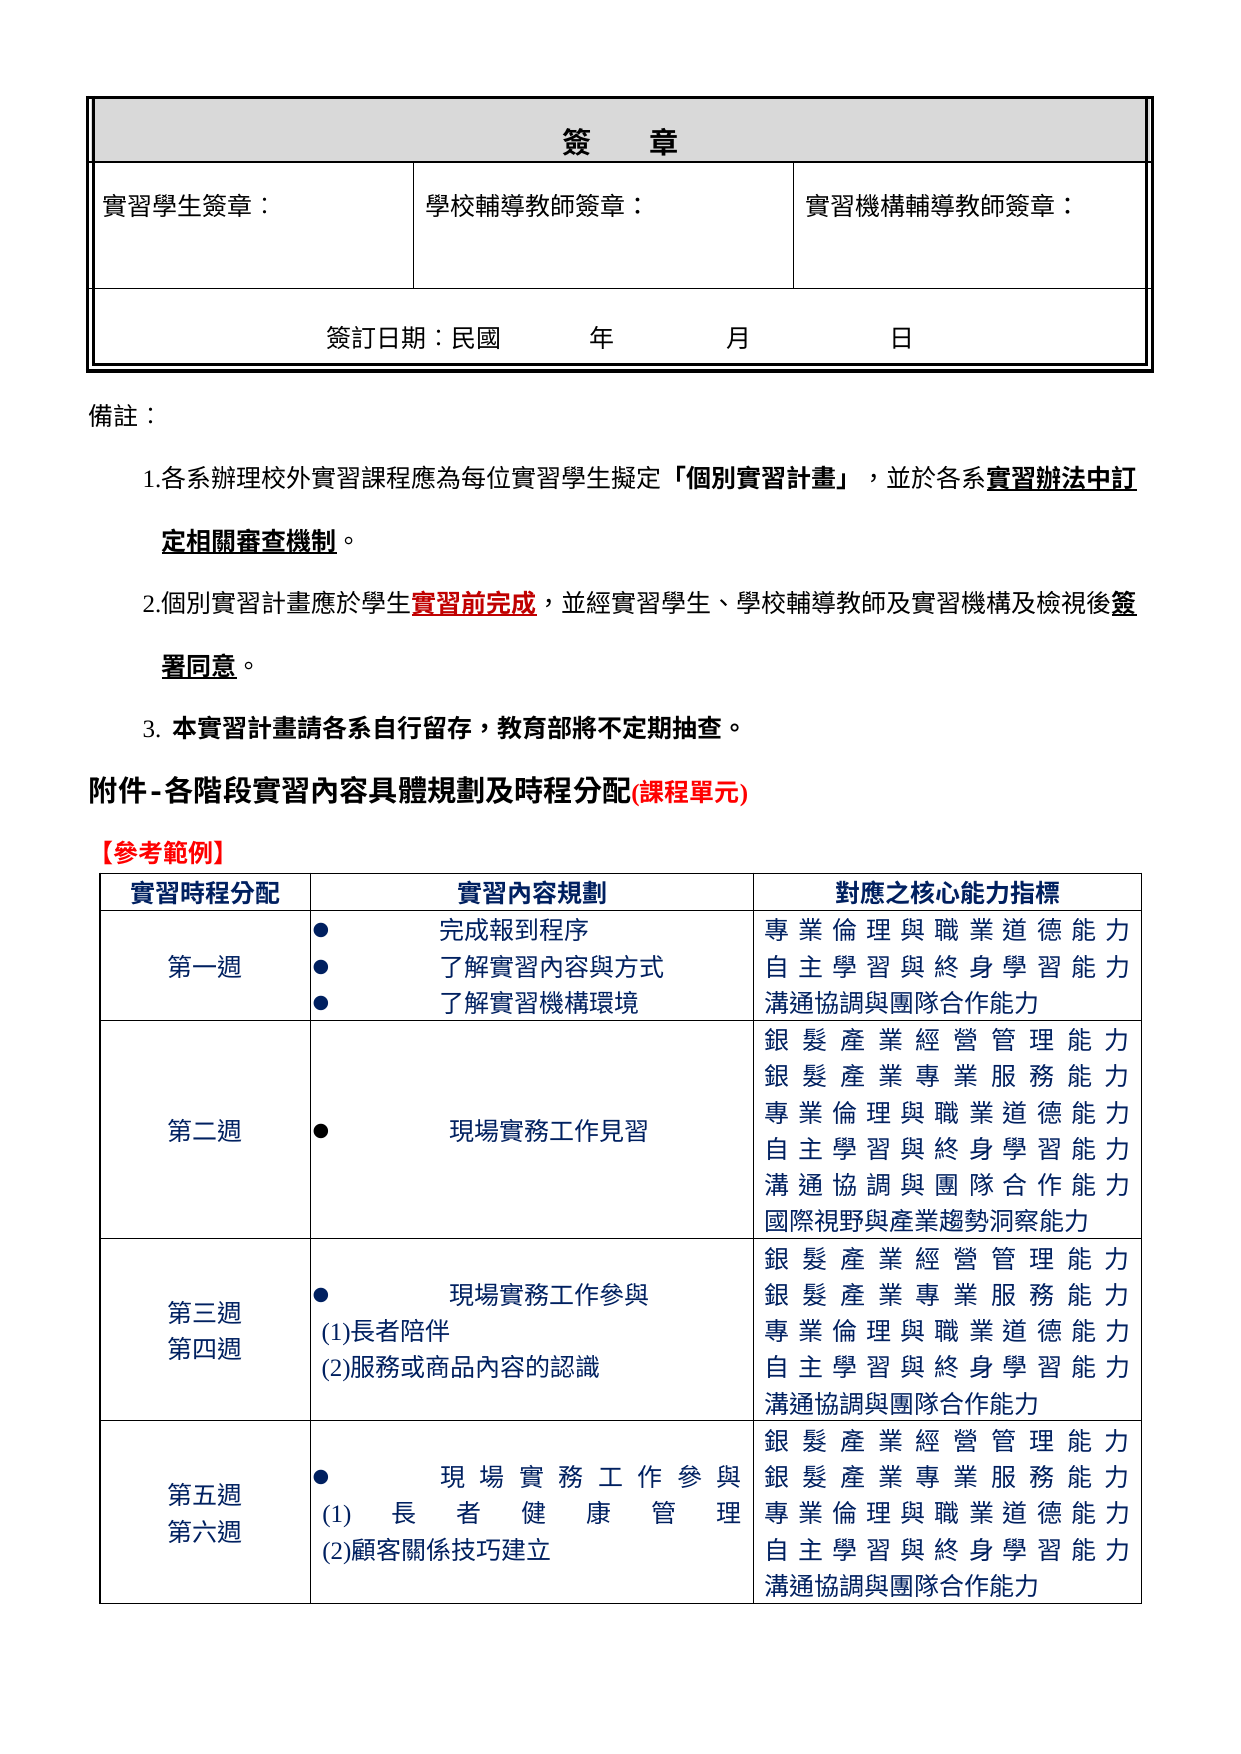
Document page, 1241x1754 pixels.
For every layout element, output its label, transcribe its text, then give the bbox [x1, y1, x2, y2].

list 個別實習計畫應於學生實習前完成，並經實習學生、學校輔導教師及實習機構及檢視後簽署同意。 [142, 560, 1152, 685]
table_cell 學校輔導教師簽章： [414, 163, 793, 287]
text 附件-各階段實習內容具體規劃及時程分配(課程單元) [89, 747, 1152, 810]
table_cell 銀髮產業經營管理能力 銀髮產業專業服務能力 專業倫理與職業道德能力 自主學習與終身學習能力 溝通協調與團隊合作能力 [754, 1421, 1141, 1603]
text 【參考範例】 [89, 810, 1152, 872]
table_cell 專業倫理與職業道德能力 自主學習與終身學習能力 溝通協調與團隊合作能力 [754, 911, 1141, 1019]
table_cell 第二週 [101, 1021, 310, 1238]
table_header 實習內容規劃 [311, 874, 753, 910]
table_header 對應之核心能力指標 [754, 874, 1141, 910]
list 本實習計畫請各系自行留存，教育部將不定期抽查。 [54, 685, 1152, 747]
table_cell 第三週 第四週 [101, 1239, 310, 1420]
table_cell 完成報到程序 了解實習內容與方式 了解實習機構環境 [311, 911, 753, 1019]
table_cell 現場實務工作參與 (1)長者健康管理 (2)顧客關係技巧建立 [311, 1421, 753, 1603]
table_cell 銀髮產業經營管理能力 銀髮產業專業服務能力 專業倫理與職業道德能力 自主學習與終身學習能力 溝通協調與團隊合作能力 國際視野與產業趨勢洞察能力 [754, 1021, 1141, 1238]
table_cell 銀髮產業經營管理能力 銀髮產業專業服務能力 專業倫理與職業道德能力 自主學習與終身學習能力 溝通協調與團隊合作能力 [754, 1239, 1141, 1420]
table_header 實習時程分配 [101, 874, 310, 910]
list 各系辦理校外實習課程應為每位實習學生擬定「個別實習計畫」，並於各系實習辦法中訂定相關審查機制。 [142, 435, 1152, 560]
table_cell 簽 章 [95, 99, 1145, 161]
table_cell 第一週 [101, 911, 310, 1019]
table_cell 實習學生簽章︰ [95, 163, 413, 287]
table_cell 實習機構輔導教師簽章： [794, 163, 1145, 287]
table_cell 現場實務工作參與 (1)長者陪伴 (2)服務或商品內容的認識 [311, 1239, 753, 1420]
table_cell 現場實務工作見習 [311, 1021, 753, 1238]
table_cell 簽訂日期︰民國 年 月 日 [95, 289, 1145, 363]
text 備註︰ [0, 372, 1152, 435]
table_cell 第五週 第六週 [101, 1421, 310, 1603]
